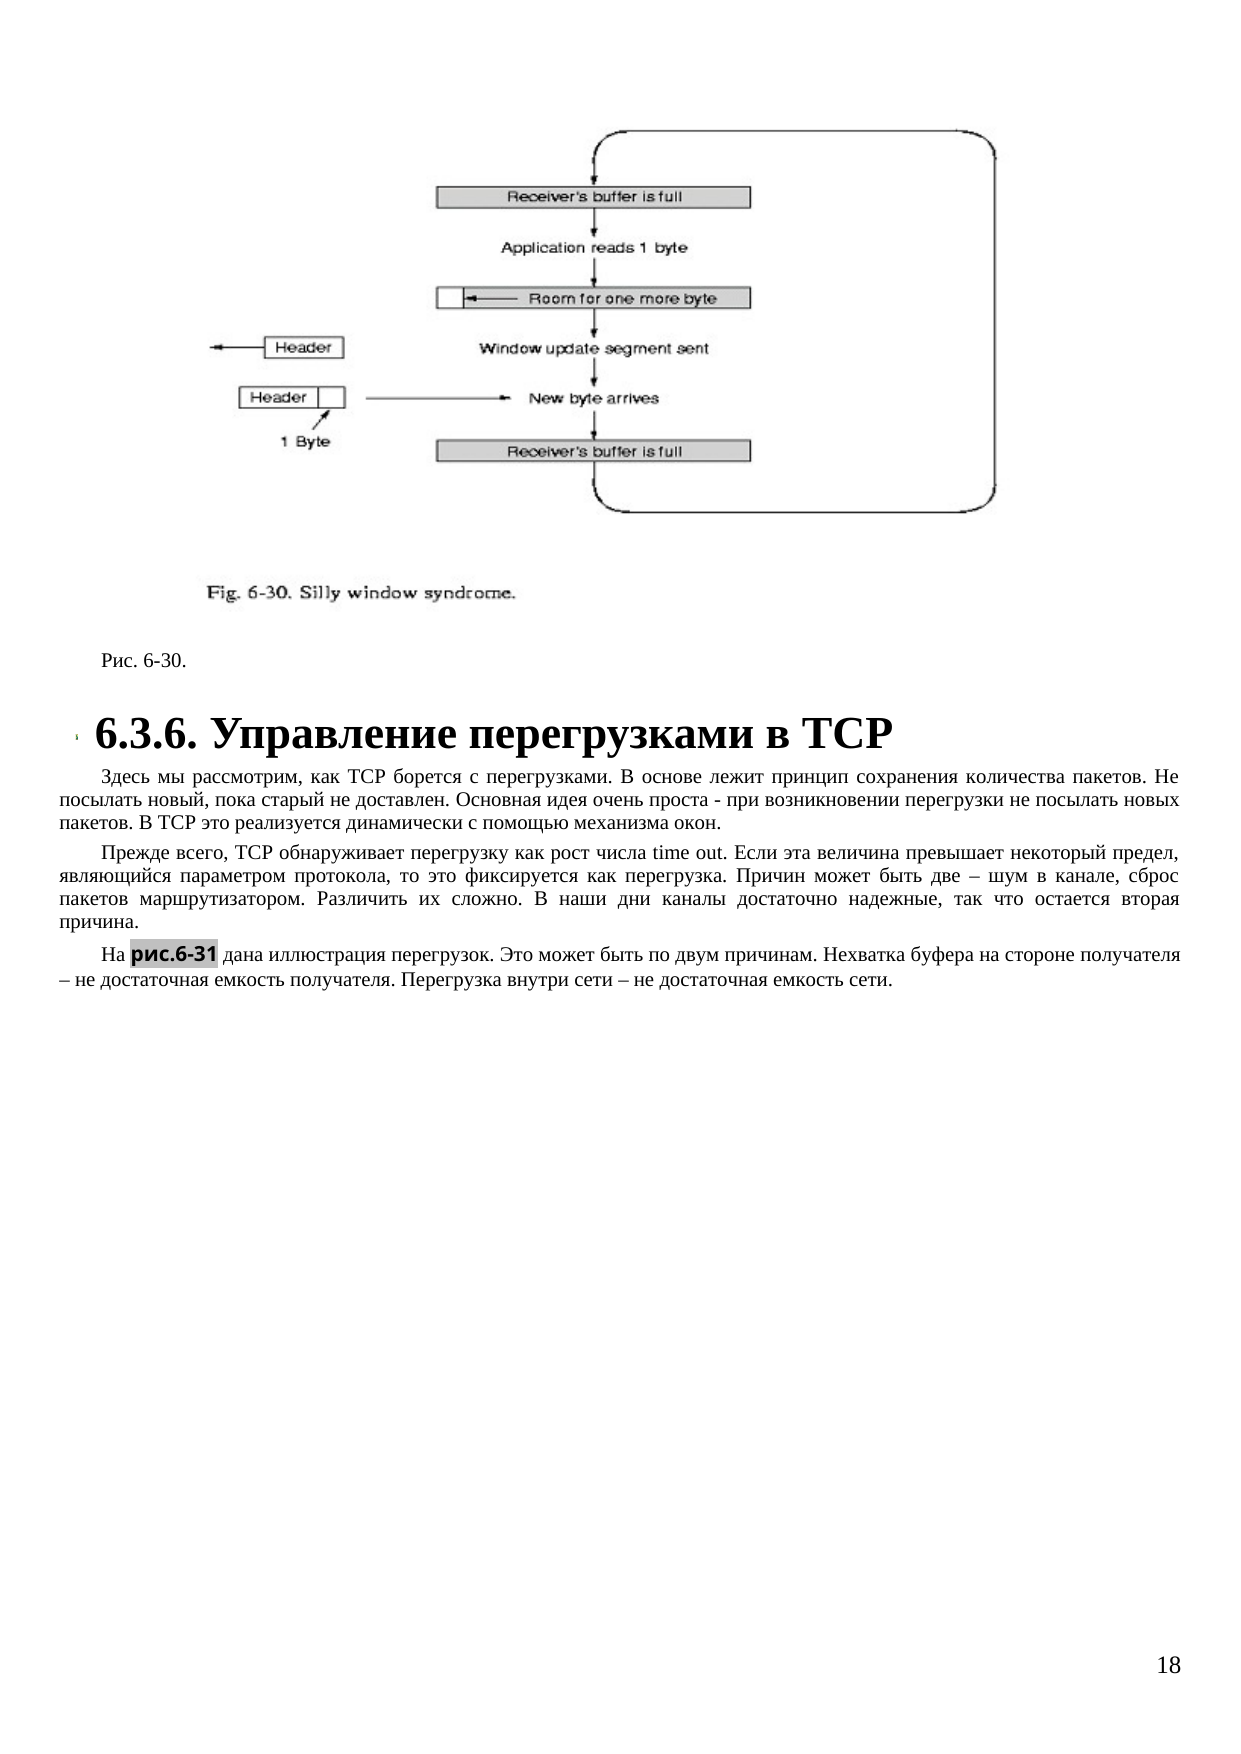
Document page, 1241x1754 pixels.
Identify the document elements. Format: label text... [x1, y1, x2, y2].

text На рис.6-31 дана иллюстрация перегрузок. Это может быть по двум причинам. Нехватка буфера на стороне получателя – не достаточная емкость получателя. Перегрузка внутри сети – не достаточная емкость сети. [59, 939, 1181, 991]
picture [75, 91, 1141, 630]
text Прежде всего, ТСР обнаруживает перегрузку как рост числа time out. Если эта величина превышает некоторый предел, являющийся параметром протокола, то это фиксируется как перегрузка. Причин может быть две – шум в канале, сброс пакетов маршрутизатором. Различить их сложно. В наши дни каналы достаточно надежные, так что остается вторая причина. [59, 841, 1181, 933]
subtitle 6.3.6. Управление перегрузками в TCP [59, 708, 1181, 759]
text Рис. 6-30. [59, 649, 1181, 672]
text Здесь мы рассмотрим, как ТСР борется с перегрузками. В основе лежит принцип сохранения количества пакетов. Не посылать новый, пока старый не доставлен. Основная идея очень проста - при возникновении перегрузки не посылать новых пакетов. В ТСР это реализуется динамически с помощью механизма окон. [59, 765, 1181, 834]
